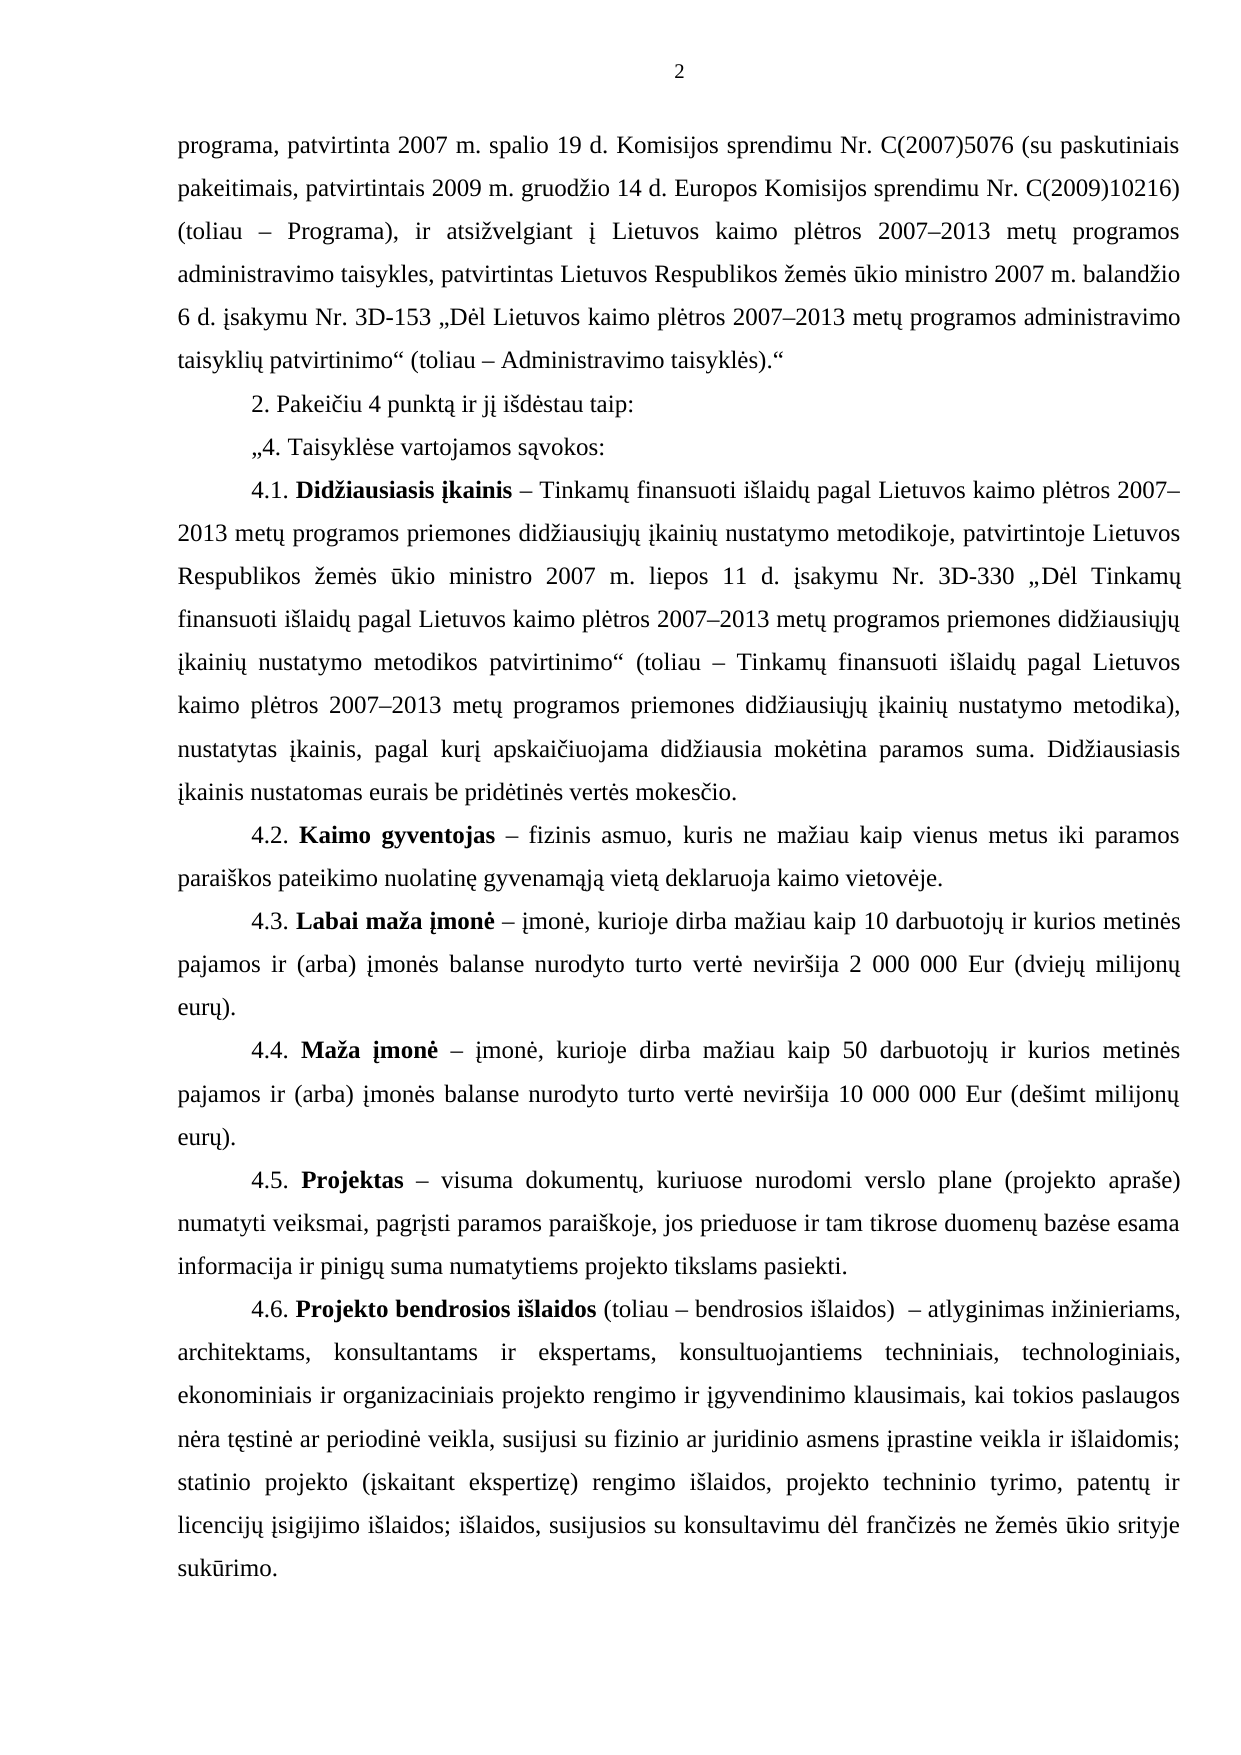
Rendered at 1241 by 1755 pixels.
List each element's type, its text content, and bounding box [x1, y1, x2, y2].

text 2. Pakeičiu 4 punktą ir jį išdėstau taip: [177, 389, 1181, 417]
text 4.3. Labai maža įmonė – įmonė, kurioje dirba mažiau kaip 10 darbuotojų ir kurios metinės pajamos ir (arba) įmonės balanse nurodyto turto vertė neviršija 2 000 000 Eur (dviejų milijonų eurų). [177, 906, 1181, 1021]
text 4.5. Projektas – visuma dokumentų, kuriuose nurodomi verslo plane (projekto apraše) numatyti veiksmai, pagrįsti paramos paraiškoje, jos prieduose ir tam tikrose duomenų bazėse esama informacija ir pinigų suma numatytiems projekto tikslams pasiekti. [177, 1165, 1181, 1280]
text programa, patvirtinta 2007 m. spalio 19 d. Komisijos sprendimu Nr. C(2007)5076 (su paskutiniais pakeitimais, patvirtintais 2009 m. gruodžio 14 d. Europos Komisijos sprendimu Nr. C(2009)10216) (toliau – Programa), ir atsižvelgiant į Lietuvos kaimo plėtros 2007–2013 metų programos administravimo taisykles, patvirtintas Lietuvos Respublikos žemės ūkio ministro 2007 m. balandžio 6 d. įsakymu Nr. 3D-153 „Dėl Lietuvos kaimo plėtros 2007–2013 metų programos administravimo taisyklių patvirtinimo“ (toliau – Administravimo taisyklės).“ [177, 130, 1181, 374]
text 4.2. Kaimo gyventojas – fizinis asmuo, kuris ne mažiau kaip vienus metus iki paramos paraiškos pateikimo nuolatinę gyvenamąją vietą deklaruoja kaimo vietovėje. [177, 820, 1181, 892]
text 4.1. Didžiausiasis įkainis – Tinkamų finansuoti išlaidų pagal Lietuvos kaimo plėtros 2007–2013 metų programos priemones didžiausiųjų įkainių nustatymo metodikoje, patvirtintoje Lietuvos Respublikos žemės ūkio ministro 2007 m. liepos 11 d. įsakymu Nr. 3D-330 „Dėl Tinkamų finansuoti išlaidų pagal Lietuvos kaimo plėtros 2007–2013 metų programos priemones didžiausiųjų įkainių nustatymo metodikos patvirtinimo“ (toliau – Tinkamų finansuoti išlaidų pagal Lietuvos kaimo plėtros 2007–2013 metų programos priemones didžiausiųjų įkainių nustatymo metodika), nustatytas įkainis, pagal kurį apskaičiuojama didžiausia mokėtina paramos suma. Didžiausiasis įkainis nustatomas eurais be pridėtinės vertės mokesčio. [177, 475, 1181, 806]
text 4.4. Maža įmonė – įmonė, kurioje dirba mažiau kaip 50 darbuotojų ir kurios metinės pajamos ir (arba) įmonės balanse nurodyto turto vertė neviršija 10 000 000 Eur (dešimt milijonų eurų). [177, 1036, 1181, 1151]
text 4.6. Projekto bendrosios išlaidos (toliau – bendrosios išlaidos) – atlyginimas inžinieriams, architektams, konsultantams ir ekspertams, konsultuojantiems techniniais, technologiniais, ekonominiais ir organizaciniais projekto rengimo ir įgyvendinimo klausimais, kai tokios paslaugos nėra tęstinė ar periodinė veikla, susijusi su fizinio ar juridinio asmens įprastine veikla ir išlaidomis; statinio projekto (įskaitant ekspertizę) rengimo išlaidos, projekto techninio tyrimo, patentų ir licencijų įsigijimo išlaidos; išlaidos, susijusios su konsultavimu dėl frančizės ne žemės ūkio srityje sukūrimo. [177, 1294, 1181, 1582]
text „4. Taisyklėse vartojamos sąvokos: [177, 432, 1181, 461]
